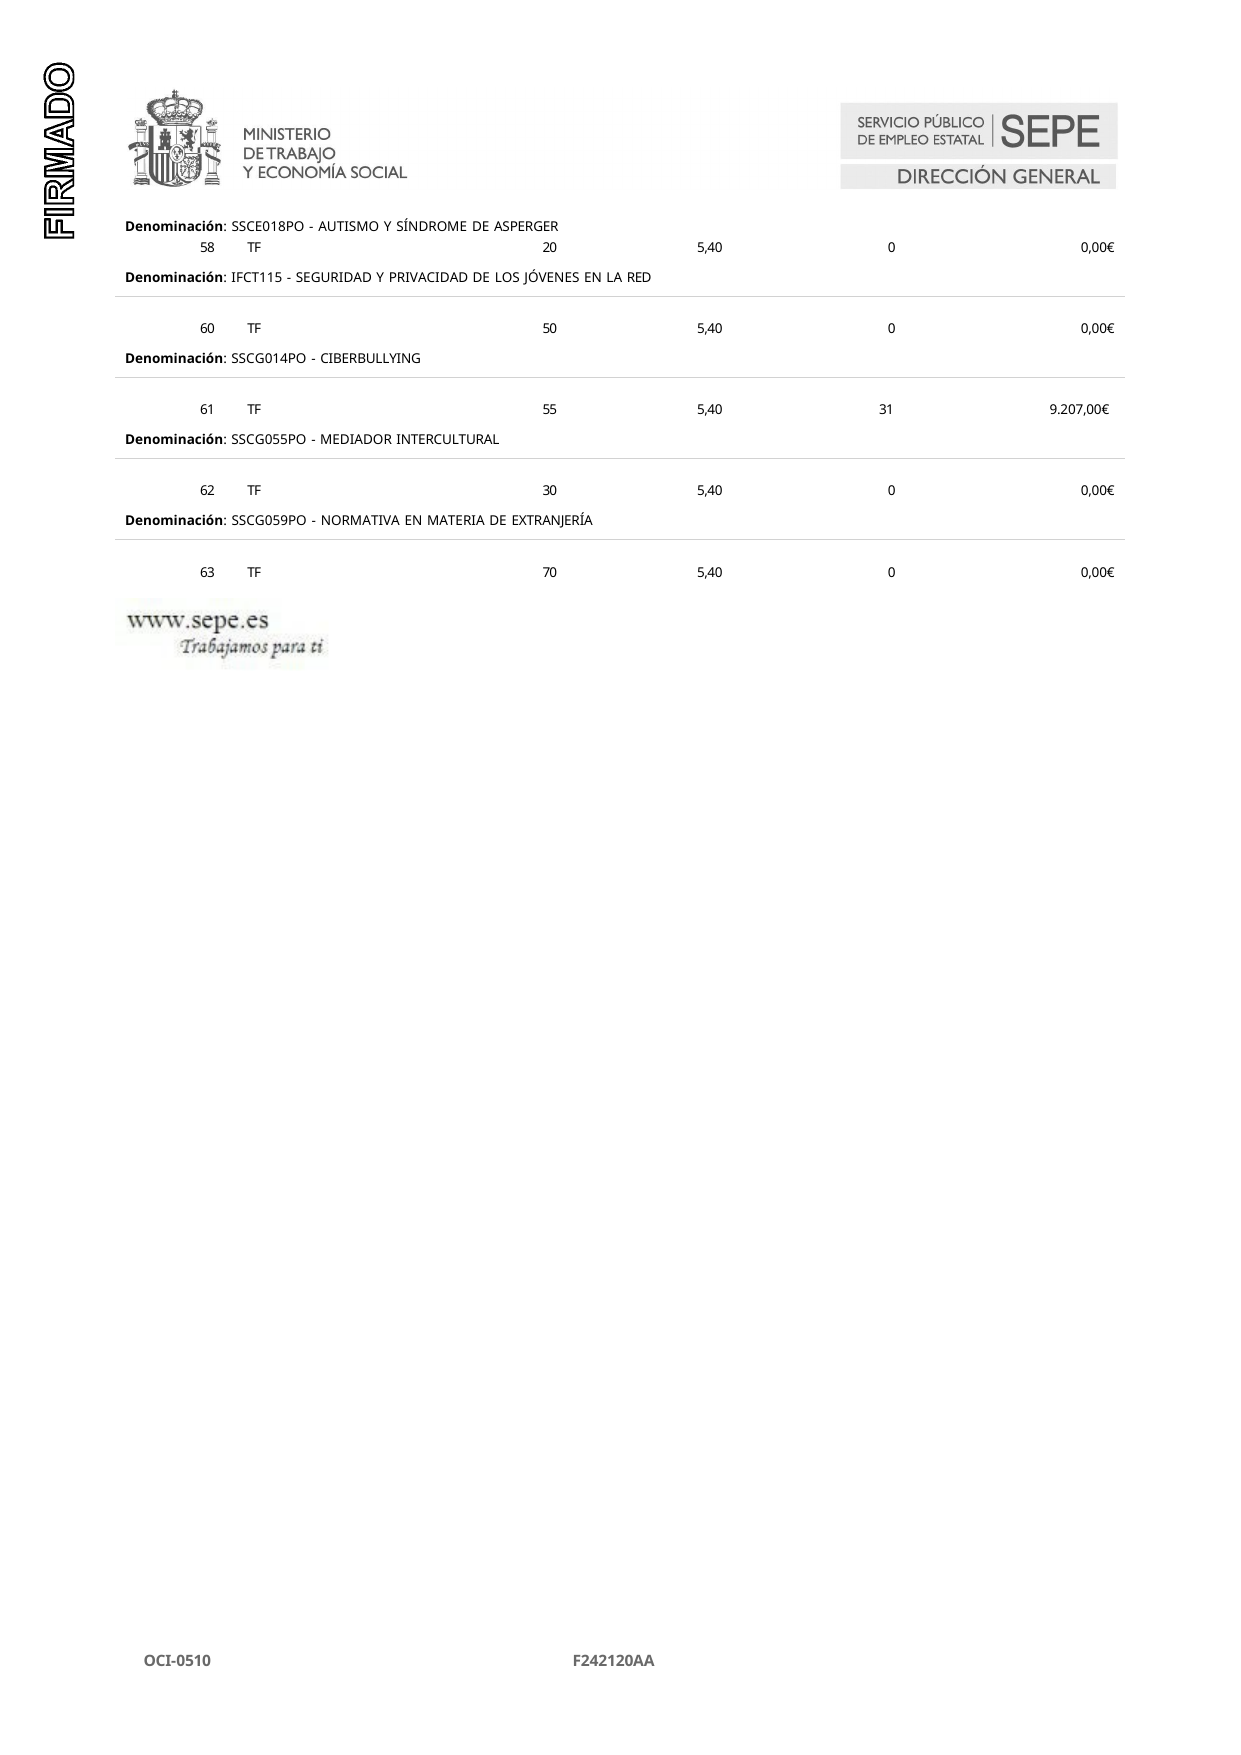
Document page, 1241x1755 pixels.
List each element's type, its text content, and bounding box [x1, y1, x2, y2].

text Denominación: SSCG014PO - CIBERBULLYING [125, 349, 1137, 367]
text Denominación: IFCT115 - SEGURIDAD Y PRIVACIDAD DE LOS JÓVENES EN LA RED [125, 268, 1137, 286]
text 62 TF 30 5,40 0 0,00€ [200, 481, 1137, 500]
text Denominación: SSCG059PO - NORMATIVA EN MATERIA DE EXTRANJERÍA [125, 511, 1137, 530]
text 58 TF 20 5,40 0 0,00€ [200, 237, 1137, 256]
text 61 TF 55 5,40 31 9.207,00€ [200, 400, 1137, 418]
text 63 TF 70 5,40 0 0,00€ [200, 563, 1137, 581]
text 60 TF 50 5,40 0 0,00€ [200, 319, 1137, 337]
text Denominación: SSCG055PO - MEDIADOR INTERCULTURAL [125, 430, 1137, 448]
